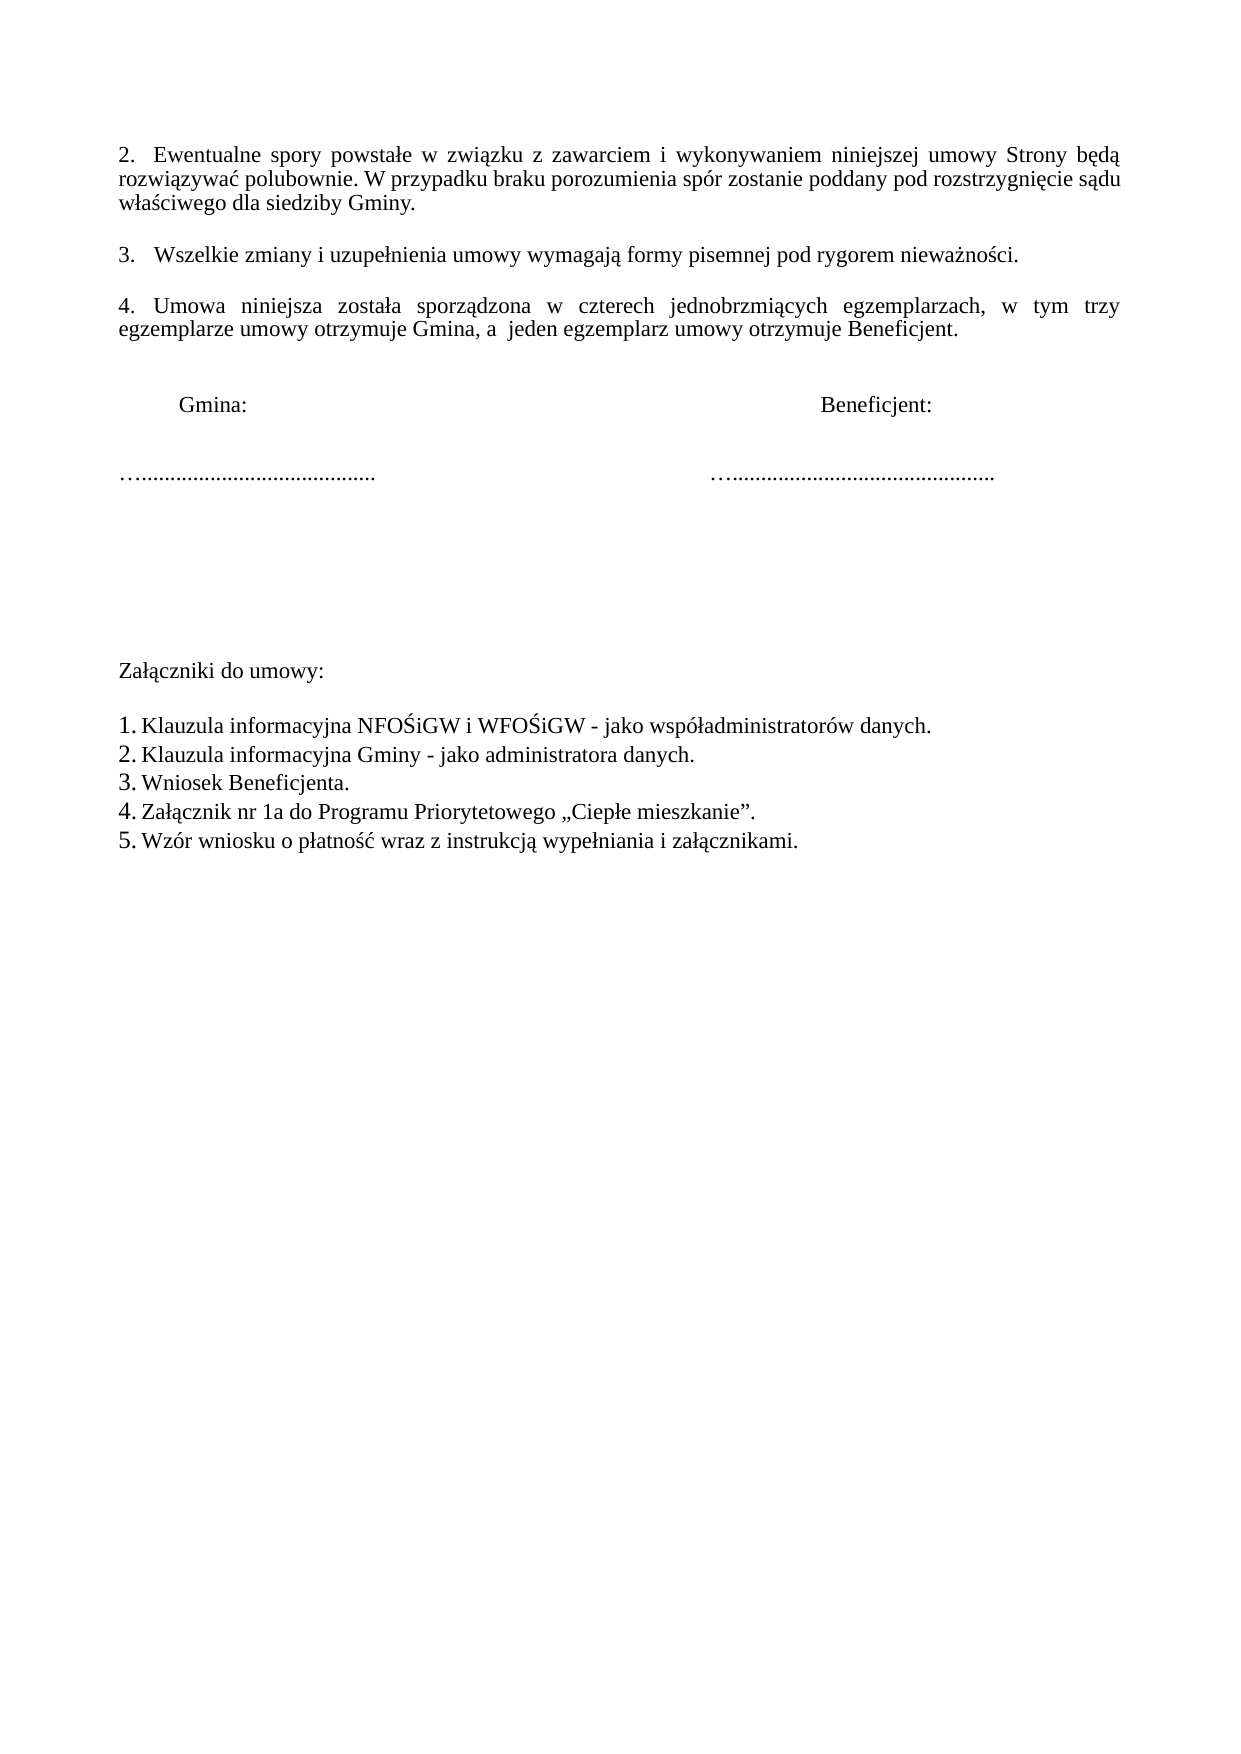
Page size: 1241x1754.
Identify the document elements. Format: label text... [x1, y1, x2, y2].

list Wzór wniosku o płatność wraz z instrukcją wypełniania i załącznikami. [118, 825, 1122, 854]
list Wszelkie zmiany i uzupełnienia umowy wymagają formy pisemnej pod rygorem nieważności. [118, 241, 1122, 267]
text …......................................... ….............................................. [118, 459, 1122, 485]
text Gmina: Beneficjent: [156, 391, 1122, 417]
text Załączniki do umowy: [118, 657, 1122, 683]
list Załącznik nr 1a do Programu Priorytetowego „Ciepłe mieszkanie”. [118, 796, 1122, 825]
list Klauzula informacyjna Gminy - jako administratora danych. [118, 739, 1122, 767]
list Umowa niniejsza została sporządzona w czterech jednobrzmiących egzemplarzach, w tym trzy egzemplarze umowy otrzymuje Gmina, a jeden egzemplarz umowy otrzymuje Beneficjent. [118, 296, 1122, 341]
list Klauzula informacyjna NFOŚiGW i WFOŚiGW - jako współadministratorów danych. [118, 710, 1122, 739]
list Ewentualne spory powstałe w związku z zawarciem i wykonywaniem niniejszej umowy Strony będą rozwiązywać polubownie. W przypadku braku porozumienia spór zostanie poddany pod rozstrzygnięcie sądu właściwego dla siedziby Gminy. [118, 144, 1122, 215]
list Wniosek Beneficjenta. [118, 767, 1122, 796]
